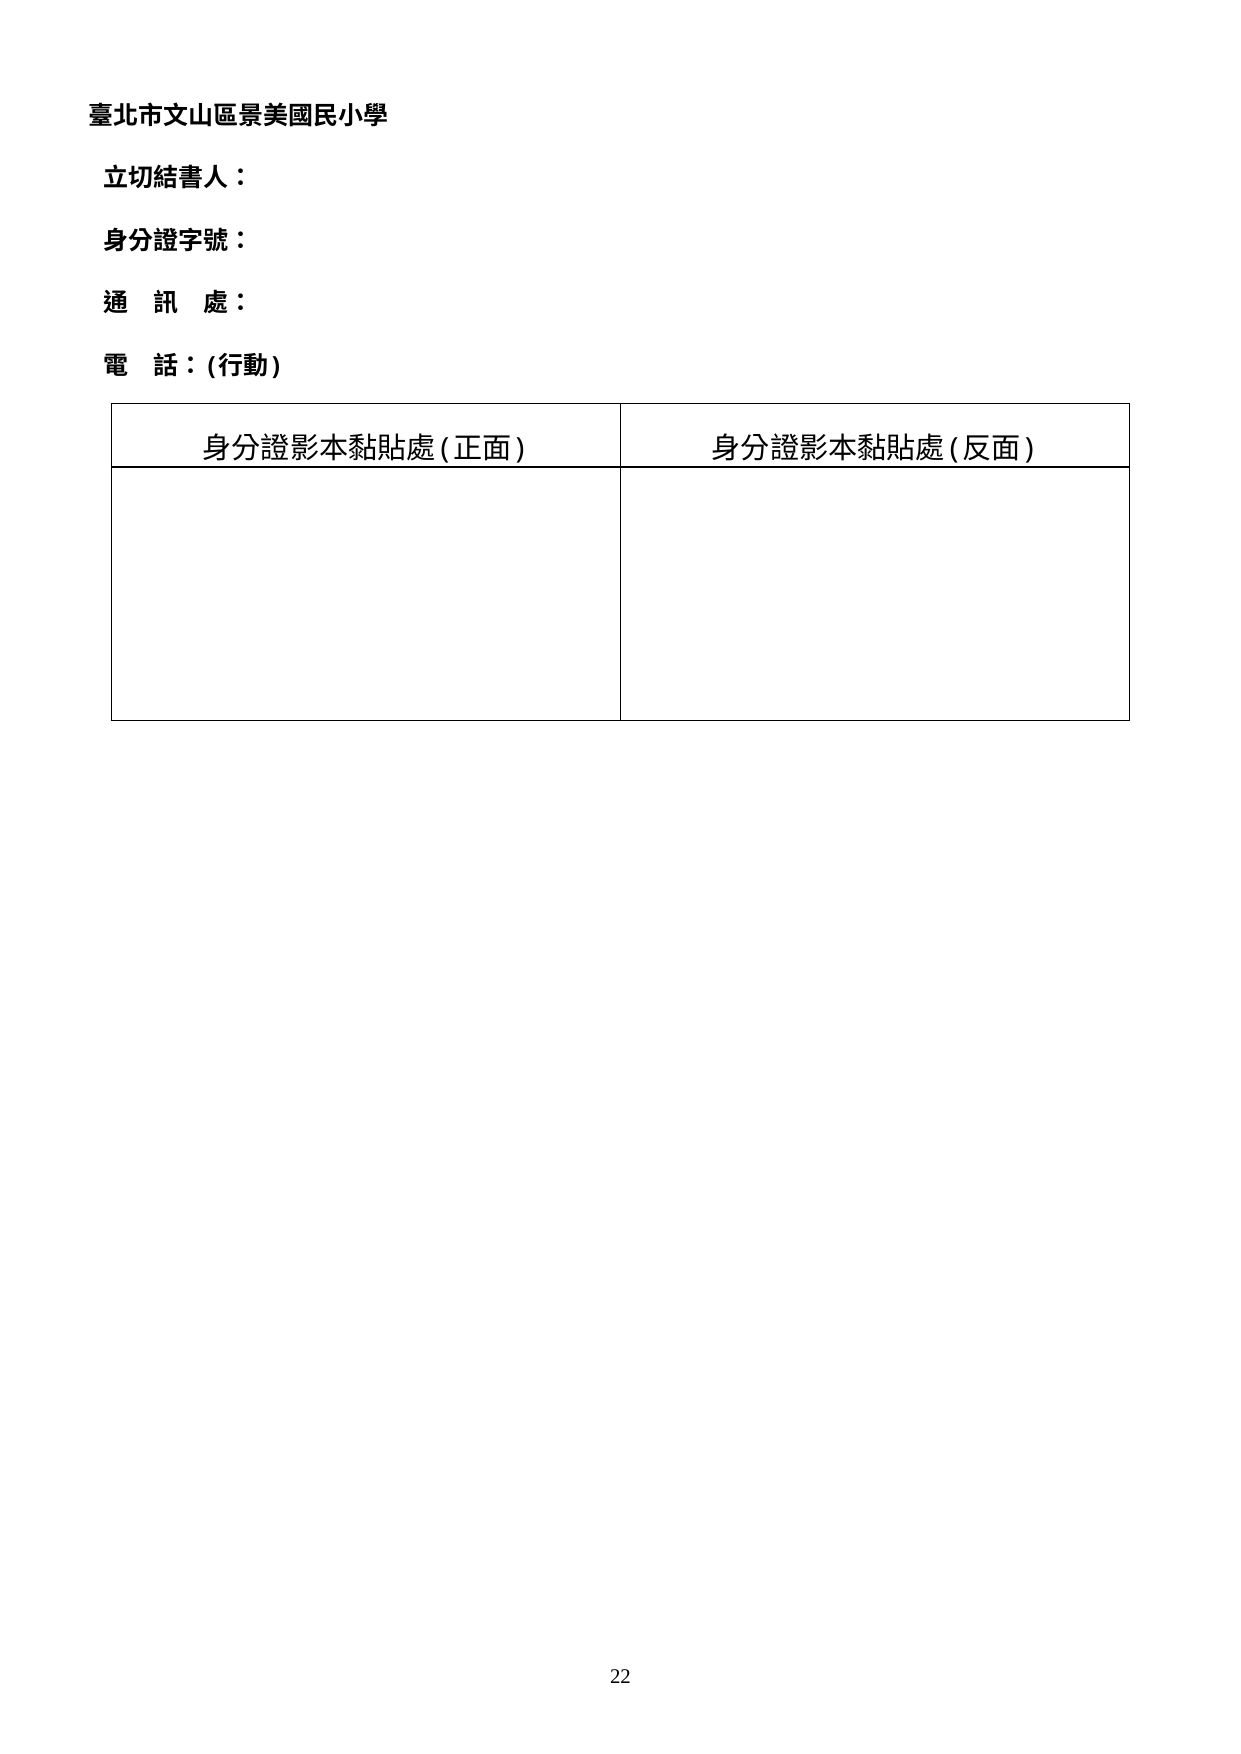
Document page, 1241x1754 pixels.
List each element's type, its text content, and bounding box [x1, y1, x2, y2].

table_header 身分證影本黏貼處(正面) [112, 404, 620, 466]
text 通 訊 處： [89, 259, 1152, 322]
table_cell [112, 468, 620, 720]
table_header 身分證影本黏貼處(反面) [621, 404, 1129, 466]
text 臺北市文山區景美國民小學 [89, 72, 1152, 134]
text 電 話：(行動) [89, 322, 1152, 384]
text 立切結書人： [89, 134, 1152, 197]
table_cell [621, 468, 1129, 720]
text 身分證字號： [89, 197, 1152, 259]
